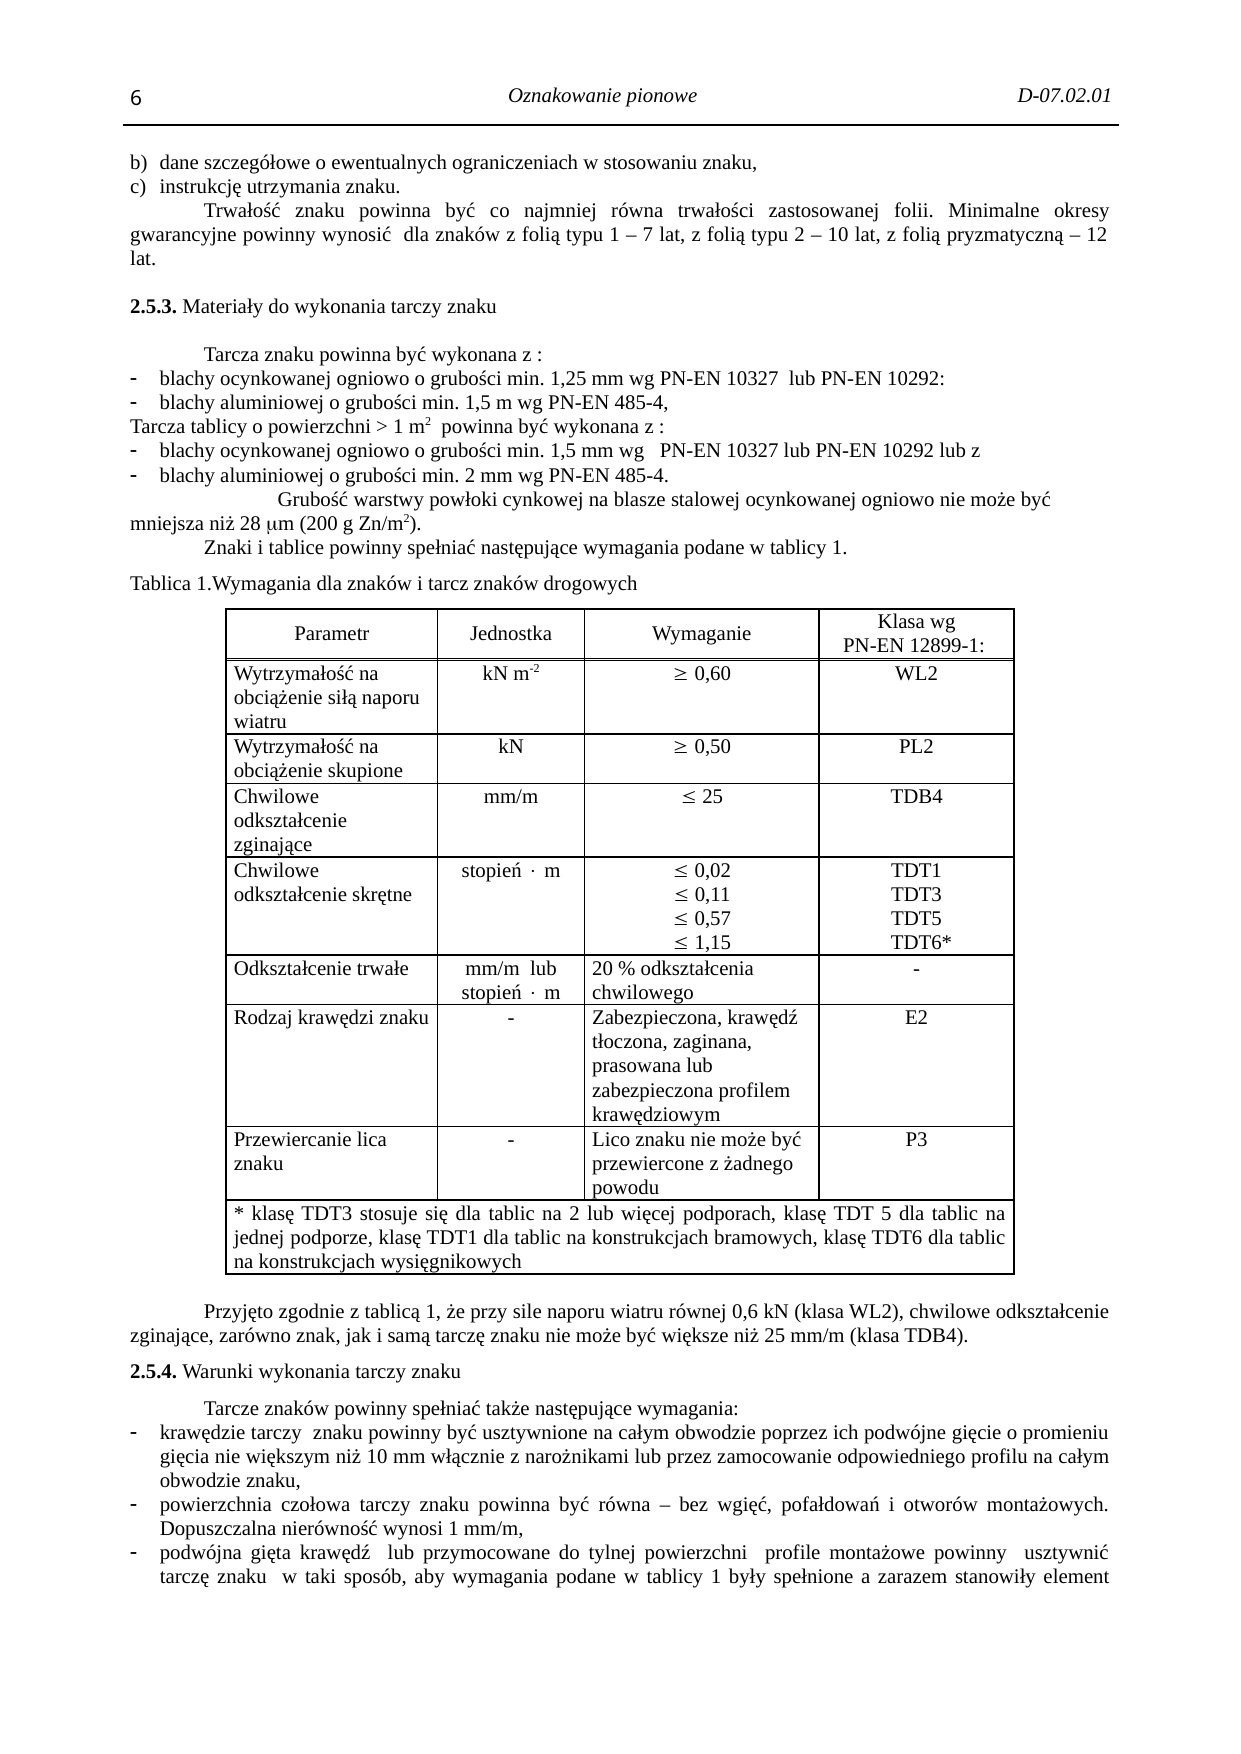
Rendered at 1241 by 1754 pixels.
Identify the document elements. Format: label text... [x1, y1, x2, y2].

text Grubość warstwy powłoki cynkowej na blasze stalowej ocynkowanej ogniowo nie może być mniejsza niż 28 m (200 g Zn/m2). [130, 487, 1110, 535]
table_cell - [438, 1127, 584, 1199]
table_header Klasa wg PN-EN 12899-1: [820, 610, 1013, 657]
table_cell Wytrzymałość na obciążenie siłą naporu wiatru [227, 661, 437, 733]
text Tarcza tablicy o powierzchni > 1 m2 powinna być wykonana z : [130, 414, 1110, 438]
table_cell Wytrzymałość na obciążenie skupione [227, 735, 437, 782]
list podwójna gięta krawędź lub przymocowane do tylnej powierzchni profile montażowe powinny usztywnić tarczę znaku w taki sposób, aby wymagania podane w tablicy 1 były spełnione a zarazem stanowiły element [130, 1540, 1110, 1588]
text 2.5.4. Warunki wykonania tarczy znaku [130, 1359, 1110, 1383]
table_header Wymaganie [585, 610, 818, 657]
text Tarcze znaków powinny spełniać także następujące wymagania: [130, 1396, 1110, 1420]
table_header Parametr [227, 610, 437, 657]
table_cell - [820, 956, 1013, 1004]
list blachy aluminiowej o grubości min. 2 mm wg PN-EN 485-4. [130, 462, 1110, 487]
list blachy aluminiowej o grubości min. 1,5 m wg PN-EN 485-4, [130, 390, 1110, 414]
table_cell Zabezpieczona, krawędź tłoczona, zaginana, prasowana lub zabezpieczona profilem krawędziowym [585, 1005, 818, 1126]
table_cell WL2 [820, 661, 1013, 733]
table_cell E2 [820, 1005, 1013, 1126]
text Trwałość znaku powinna być co najmniej równa trwałości zastosowanej folii. Minimalne okresy gwarancyjne powinny wynosić dla znaków z folią typu 1 – 7 lat, z folią typu 2 – 10 lat, z folią pryzmatyczną – 12 lat. [130, 198, 1110, 270]
text Tarcza znaku powinna być wykonana z : [130, 342, 1110, 366]
list dane szczegółowe o ewentualnych ograniczeniach w stosowaniu znaku, [130, 150, 1110, 174]
table_cell TDB4 [820, 784, 1013, 856]
table_cell mm/m [438, 784, 584, 856]
table_cell Chwilowe odkształcenie skrętne [227, 858, 437, 954]
table_cell Rodzaj krawędzi znaku [227, 1005, 437, 1126]
table_cell Odkształcenie trwałe [227, 956, 437, 1004]
table_cell * klasę TDT3 stosuje się dla tablic na 2 lub więcej podporach, klasę TDT 5 dla tablic na jednej podporze, klasę TDT1 dla tablic na konstrukcjach bramowych, klasę TDT6 dla tablic na konstrukcjach wysięgnikowych [227, 1201, 1013, 1273]
table_cell  0,02  0,11  0,57  1,15 [585, 858, 818, 954]
text Znaki i tablice powinny spełniać następujące wymagania podane w tablicy 1. [130, 535, 1110, 559]
table_cell kN m-2 [438, 661, 584, 733]
list powierzchnia czołowa tarczy znaku powinna być równa – bez wgięć, pofałdowań i otworów montażowych. Dopuszczalna nierówność wynosi 1 mm/m, [130, 1492, 1110, 1540]
table_cell TDT1 TDT3 TDT5 TDT6* [820, 858, 1013, 954]
table_cell 20 % odkształcenia chwilowego [585, 956, 818, 1004]
table_cell mm/m lub stopień  m [438, 956, 584, 1004]
table_cell kN [438, 735, 584, 782]
table_header Jednostka [438, 610, 584, 657]
list blachy ocynkowanej ogniowo o grubości min. 1,5 mm wg PN-EN 10327 lub PN-EN 10292 lub z [130, 438, 1110, 462]
list krawędzie tarczy znaku powinny być usztywnione na całym obwodzie poprzez ich podwójne gięcie o promieniu gięcia nie większym niż 10 mm włącznie z narożnikami lub przez zamocowanie odpowiedniego profilu na całym obwodzie znaku, [130, 1420, 1110, 1492]
text 2.5.3. Materiały do wykonania tarczy znaku [130, 294, 1110, 318]
table_cell stopień  m [438, 858, 584, 954]
table_cell PL2 [820, 735, 1013, 782]
table_cell  25 [585, 784, 818, 856]
list instrukcję utrzymania znaku. [130, 174, 1110, 198]
list blachy ocynkowanej ogniowo o grubości min. 1,25 mm wg PN-EN 10327 lub PN-EN 10292: [130, 366, 1110, 390]
text Przyjęto zgodnie z tablicą 1, że przy sile naporu wiatru równej 0,6 kN (klasa WL2), chwilowe odkształcenie zginające, zarówno znak, jak i samą tarczę znaku nie może być większe niż 25 mm/m (klasa TDB4). [130, 1299, 1110, 1347]
text Tablica 1.Wymagania dla znaków i tarcz znaków drogowych [130, 571, 1110, 595]
table_cell Chwilowe odkształcenie zginające [227, 784, 437, 856]
table_cell - [438, 1005, 584, 1126]
table_cell  0,60 [585, 661, 818, 733]
table_cell  0,50 [585, 735, 818, 782]
table_cell Przewiercanie lica znaku [227, 1127, 437, 1199]
table_cell Lico znaku nie może być przewiercone z żadnego powodu [585, 1127, 818, 1199]
table_cell P3 [820, 1127, 1013, 1199]
